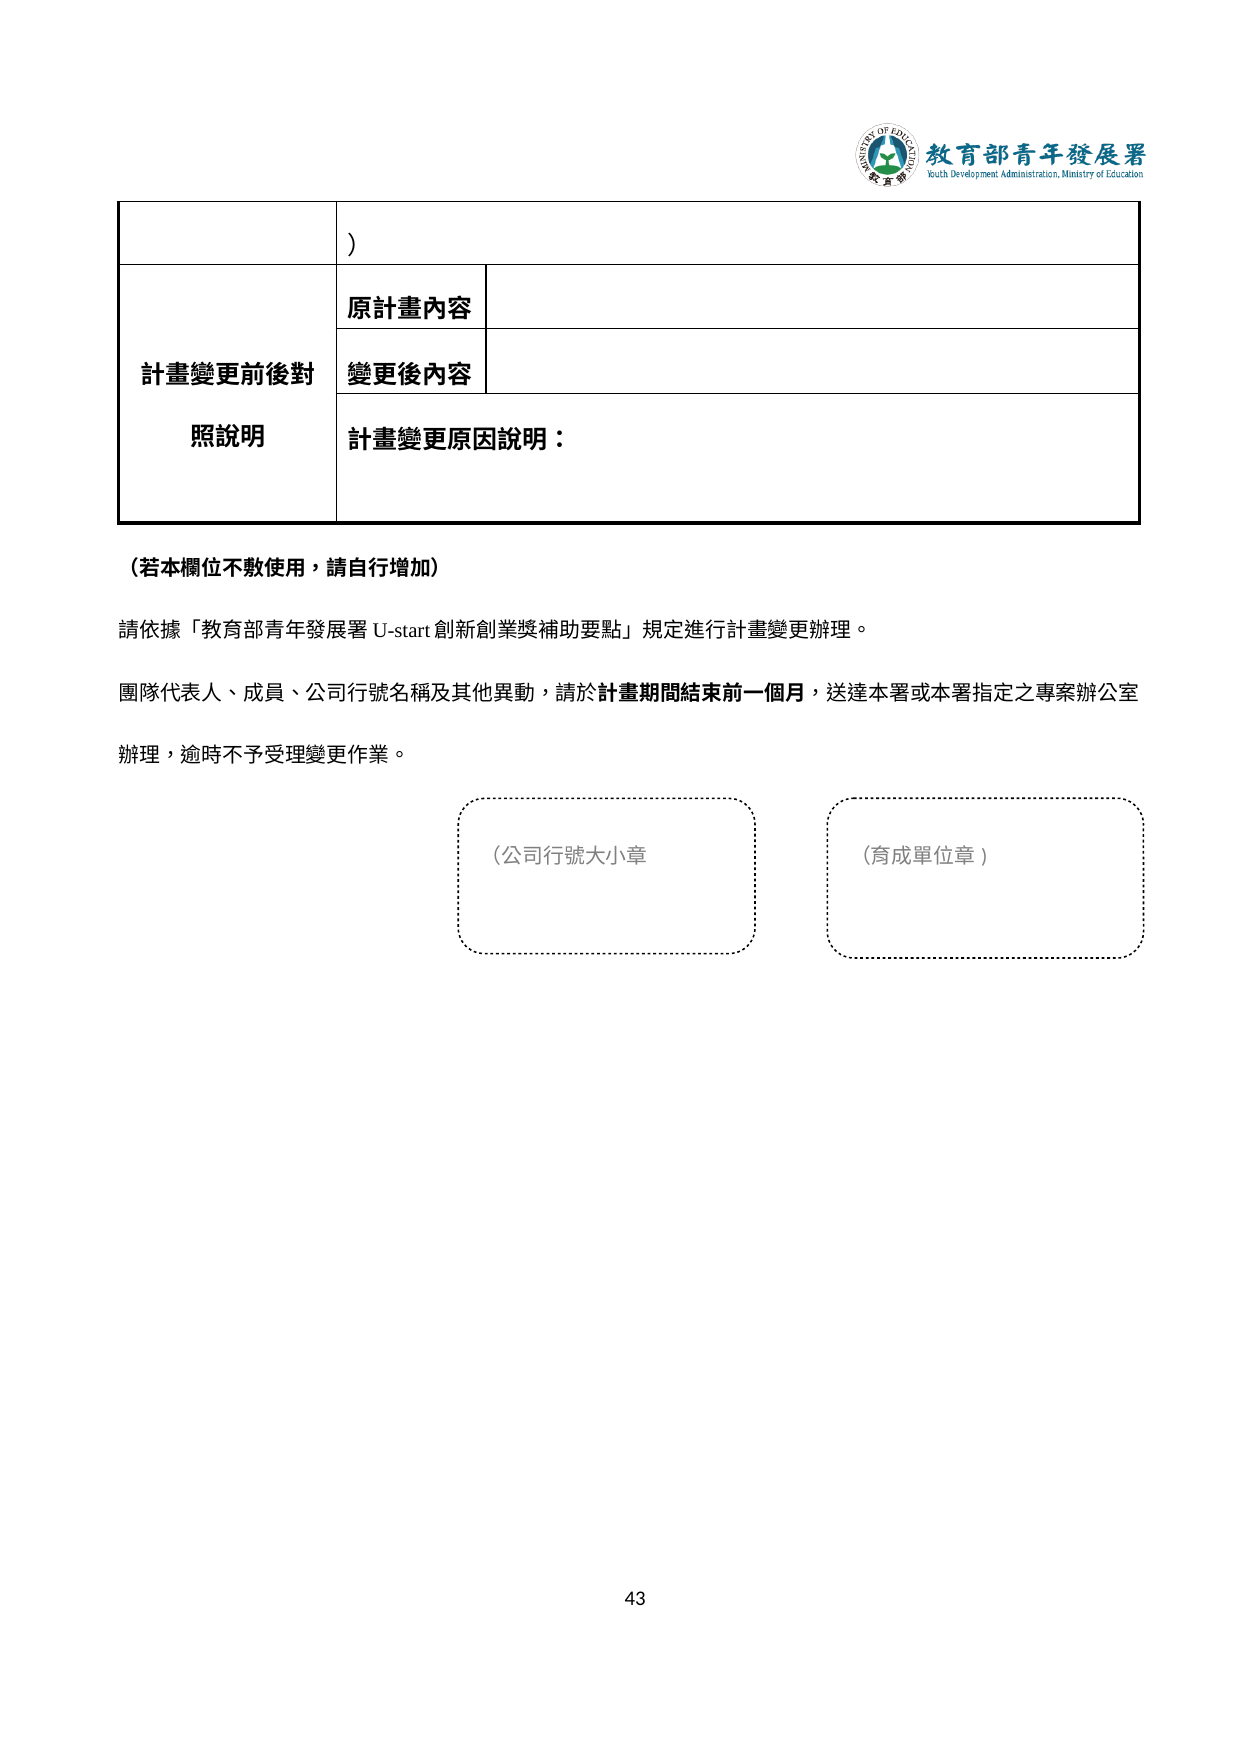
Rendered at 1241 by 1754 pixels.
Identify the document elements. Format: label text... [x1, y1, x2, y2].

text 團隊代表人、成員、公司行號名稱及其他異動，請於計畫期間結束前一個月，送達本署或本署指定之專案辦公室辦理，逾時不予受理變更作業。 [118, 649, 1152, 774]
table_cell 計畫變更原因說明： [337, 394, 1138, 521]
table_cell 原計畫內容 [337, 265, 485, 328]
table_cell 變更後內容 [337, 329, 485, 393]
text （若本欄位不敷使用，請自行增加） [118, 524, 1152, 587]
table_cell [487, 329, 1138, 393]
table_cell 計畫變更前後對照說明 [120, 265, 336, 521]
text 請依據「教育部青年發展署U-start創新創業獎補助要點」規定進行計畫變更辦理。 [118, 587, 1152, 649]
table_cell [487, 265, 1138, 328]
table_cell ） [337, 202, 1138, 264]
table_cell [120, 202, 336, 264]
